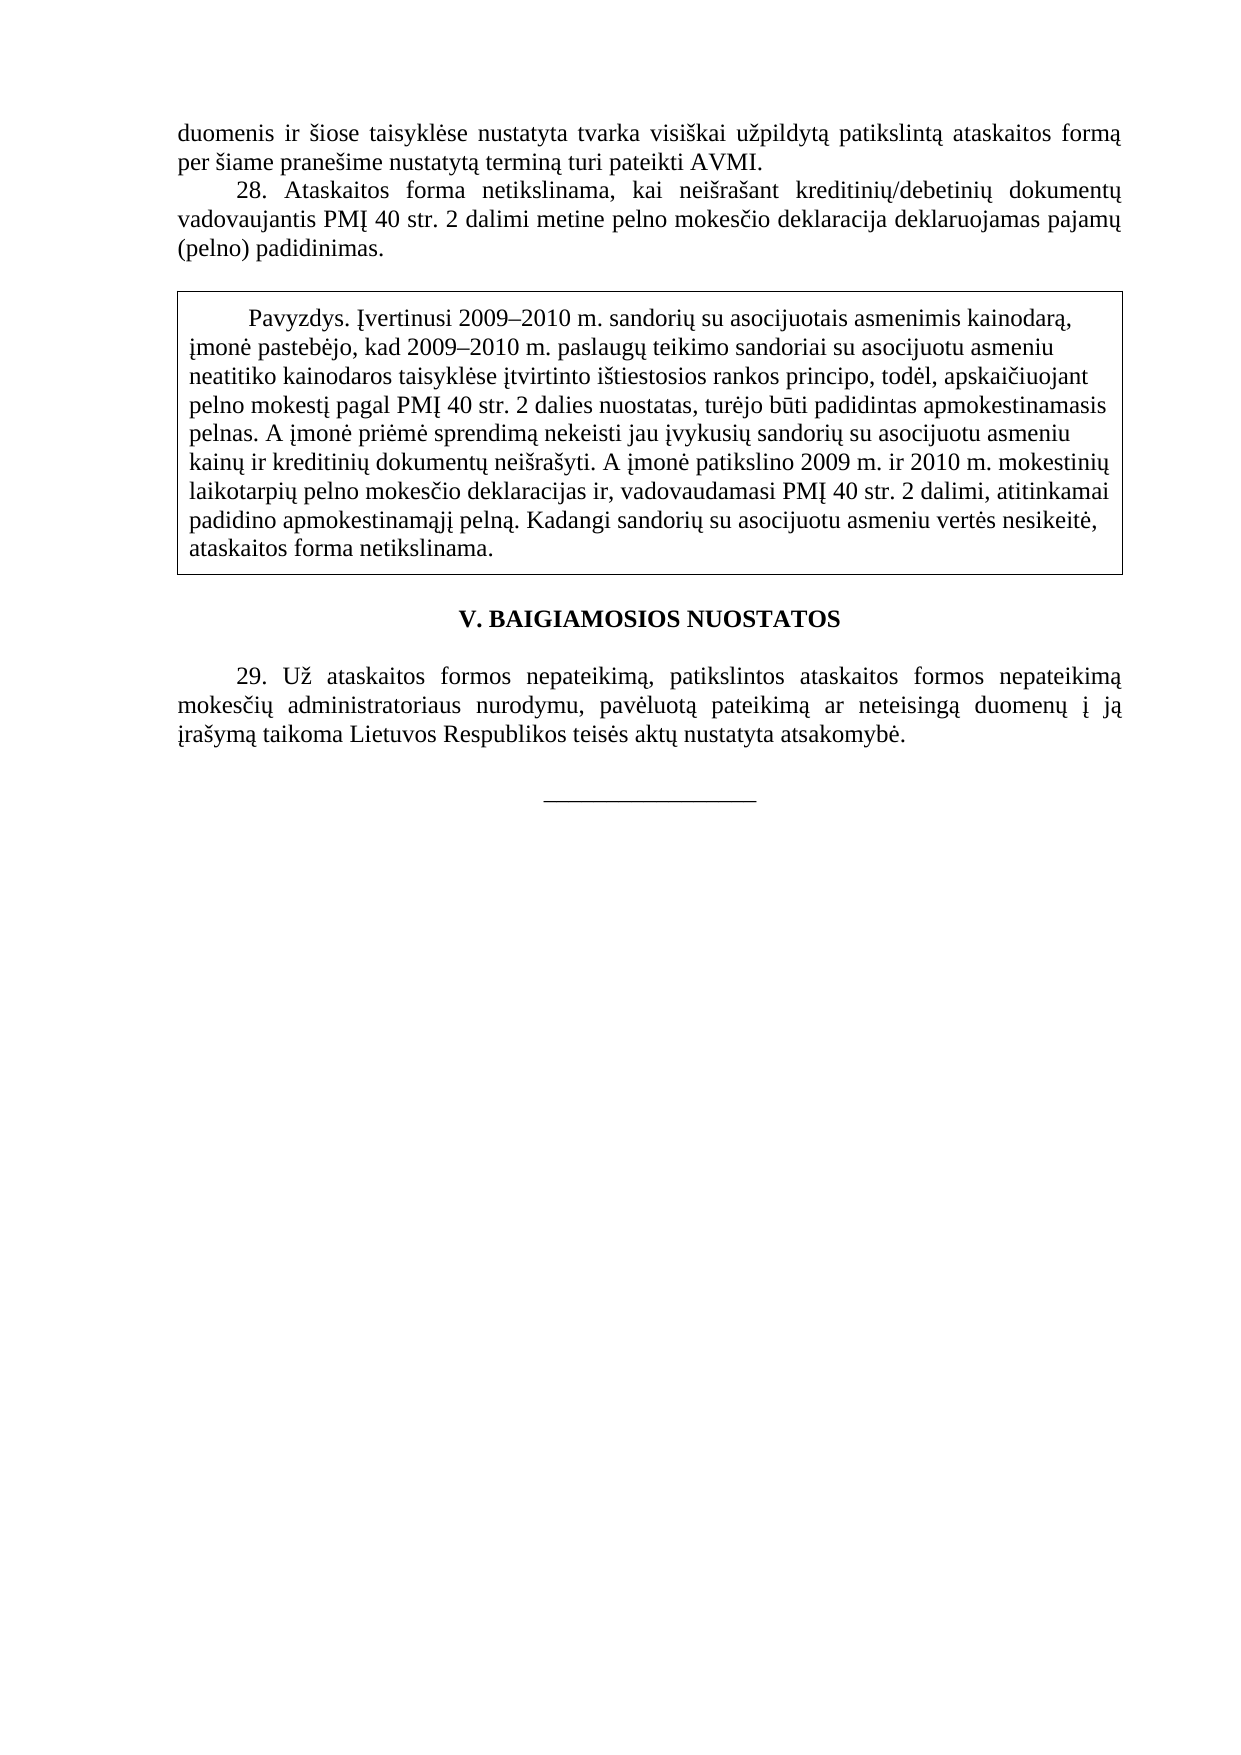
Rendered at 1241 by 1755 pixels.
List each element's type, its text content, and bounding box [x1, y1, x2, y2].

text 28. Ataskaitos forma netikslinama, kai neišrašant kreditinių/debetinių dokumentų vadovaujantis PMĮ 40 str. 2 dalimi metine pelno mokesčio deklaracija deklaruojamas pajamų (pelno) padidinimas. [177, 176, 1122, 262]
text 29. Už ataskaitos formos nepateikimą, patikslintos ataskaitos formos nepateikimą mokesčių administratoriaus nurodymu, pavėluotą pateikimą ar neteisingą duomenų į ją įrašymą taikoma Lietuvos Respublikos teisės aktų nustatyta atsakomybė. [177, 661, 1122, 747]
table_header Pavyzdys. Įvertinusi 2009–2010 m. sandorių su asocijuotais asmenimis kainodarą, įmonė pastebėjo, kad 2009–2010 m. paslaugų teikimo sandoriai su asocijuotu asmeniu neatitiko kainodaros taisyklėse įtvirtinto ištiestosios rankos principo, todėl, apskaičiuojant pelno mokestį pagal PMĮ 40 str. 2 dalies nuostatas, turėjo būti padidintas apmokestinamasis pelnas. A įmonė priėmė sprendimą nekeisti jau įvykusių sandorių su asocijuotu asmeniu kainų ir kreditinių dokumentų neišrašyti. A įmonė patikslino 2009 m. ir 2010 m. mokestinių laikotarpių pelno mokesčio deklaracijas ir, vadovaudamasi PMĮ 40 str. 2 dalimi, atitinkamai padidino apmokestinamąjį pelną. Kadangi sandorių su asocijuotu asmeniu vertės nesikeitė, ataskaitos forma netikslinama. [178, 292, 1122, 574]
text V. BAIGIAMOSIOS NUOSTATOS [177, 604, 1122, 632]
text duomenis ir šiose taisyklėse nustatyta tvarka visiškai užpildytą patikslintą ataskaitos formą per šiame pranešime nustatytą terminą turi pateikti AVMI. [177, 118, 1122, 176]
text _________________ [177, 776, 1122, 805]
